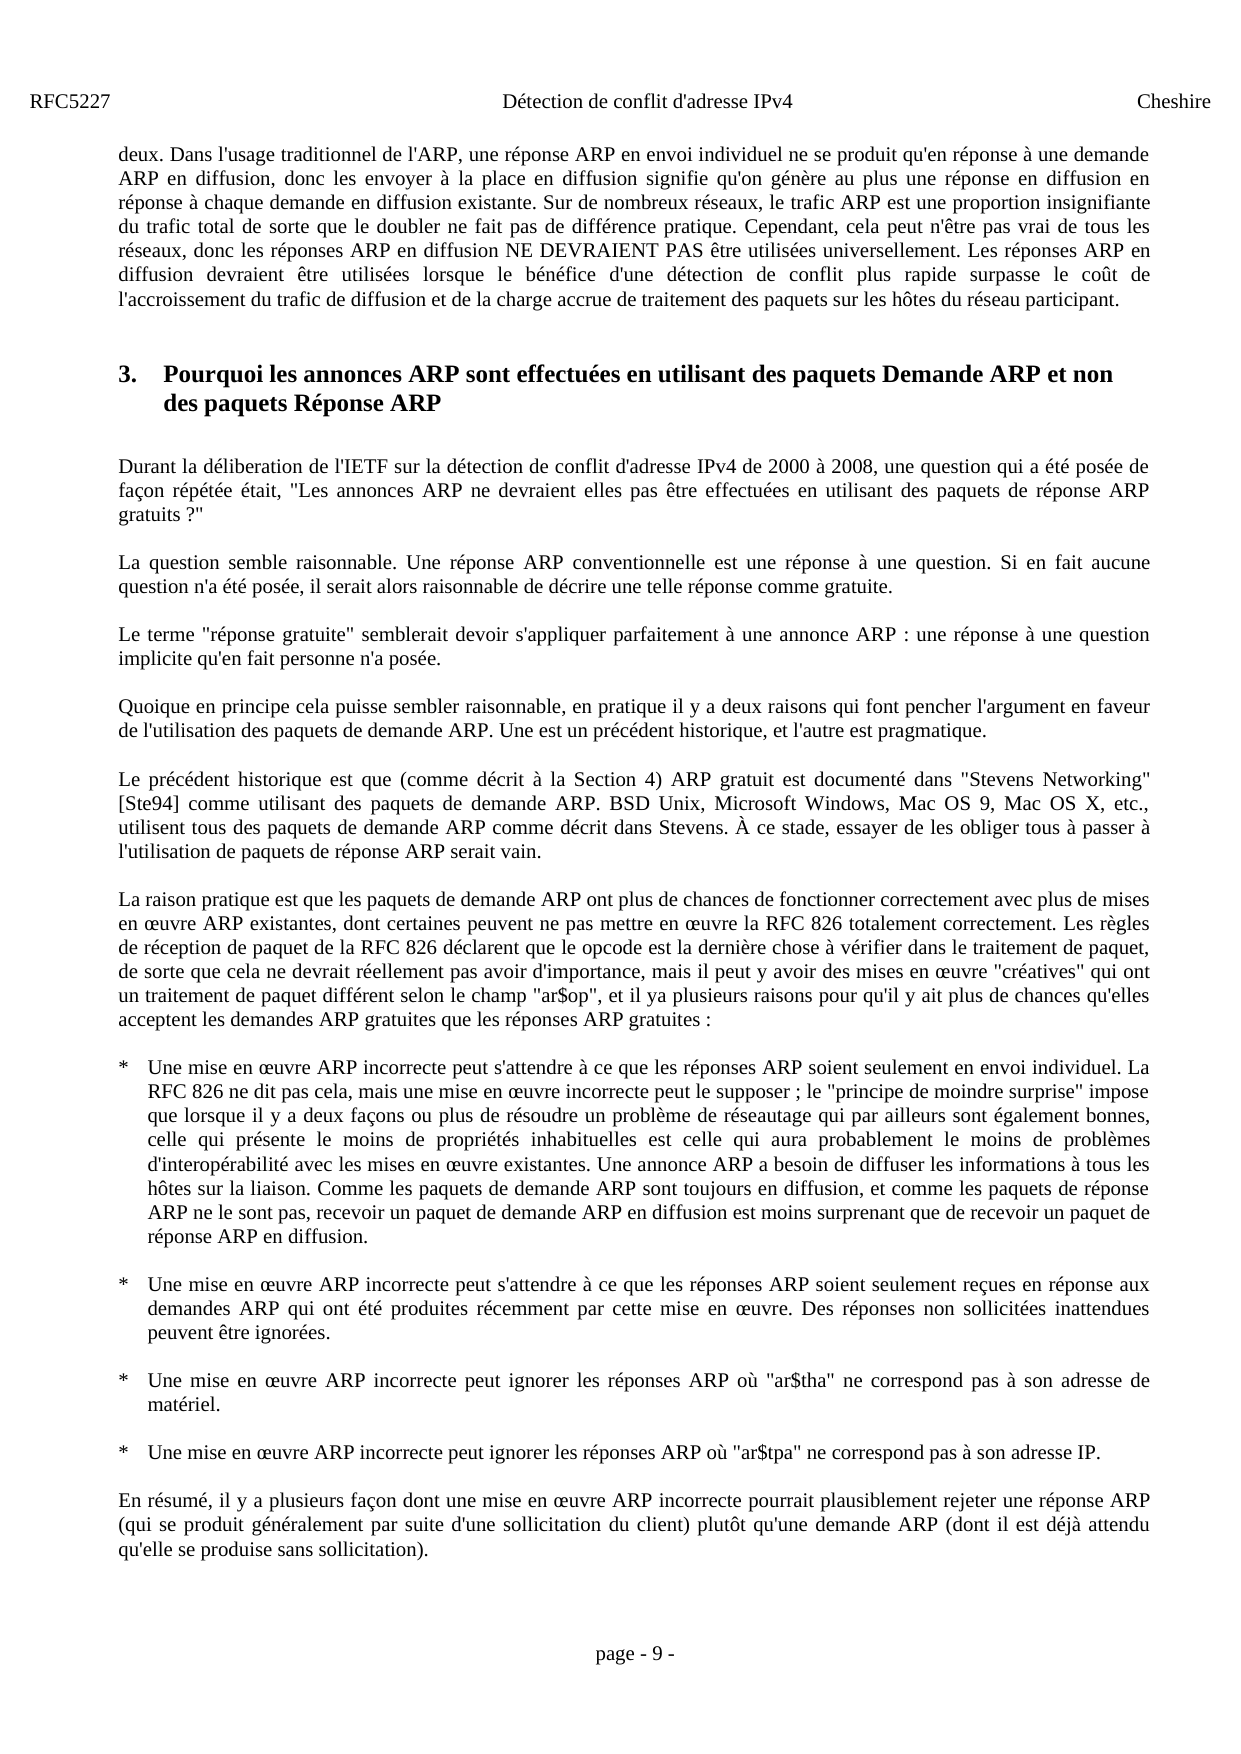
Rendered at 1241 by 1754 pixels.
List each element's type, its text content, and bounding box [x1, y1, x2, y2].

text La question semble raisonnable. Une réponse ARP conventionnelle est une réponse à une question. Si en fait aucune question n'a été posée, il serait alors raisonnable de décrire une telle réponse comme gratuite. [118, 550, 1152, 598]
subtitle 3. Pourquoi les annonces ARP sont effectuées en utilisant des paquets Demande ARP et non des paquets Réponse ARP [118, 359, 1152, 417]
text Le terme "réponse gratuite" semblerait devoir s'appliquer parfaitement à une annonce ARP : une réponse à une question implicite qu'en fait personne n'a posée. [118, 622, 1152, 670]
text En résumé, il y a plusieurs façon dont une mise en œuvre ARP incorrecte pourrait plausiblement rejeter une réponse ARP (qui se produit généralement par suite d'une sollicitation du client) plutôt qu'une demande ARP (dont il est déjà attendu qu'elle se produise sans sollicitation). [118, 1488, 1152, 1561]
text Le précédent historique est que (comme décrit à la Section 4) ARP gratuit est documenté dans "Stevens Networking" [Ste94] comme utilisant des paquets de demande ARP. BSD Unix, Microsoft Windows, Mac OS 9, Mac OS X, etc., utilisent tous des paquets de demande ARP comme décrit dans Stevens. À ce stade, essayer de les obliger tous à passer à l'utilisation de paquets de réponse ARP serait vain. [118, 766, 1152, 863]
text * Une mise en œuvre ARP incorrecte peut s'attendre à ce que les réponses ARP soient seulement en envoi individuel. La RFC 826 ne dit pas cela, mais une mise en œuvre incorrecte peut le supposer ; le "principe de moindre surprise" impose que lorsque il y a deux façons ou plus de résoudre un problème de réseautage qui par ailleurs sont également bonnes, celle qui présente le moins de propriétés inhabituelles est celle qui aura probablement le moins de problèmes d'interopérabilité avec les mises en œuvre existantes. Une annonce ARP a besoin de diffuser les informations à tous les hôtes sur la liaison. Comme les paquets de demande ARP sont toujours en diffusion, et comme les paquets de réponse ARP ne le sont pas, recevoir un paquet de demande ARP en diffusion est moins surprenant que de recevoir un paquet de réponse ARP en diffusion. [118, 1055, 1152, 1248]
text Quoique en principe cela puisse sembler raisonnable, en pratique il y a deux raisons qui font pencher l'argument en faveur de l'utilisation des paquets de demande ARP. Une est un précédent historique, et l'autre est pragmatique. [118, 694, 1152, 742]
text * Une mise en œuvre ARP incorrecte peut ignorer les réponses ARP où "ar$tpa" ne correspond pas à son adresse IP. [118, 1440, 1152, 1464]
text La raison pratique est que les paquets de demande ARP ont plus de chances de fonctionner correctement avec plus de mises en œuvre ARP existantes, dont certaines peuvent ne pas mettre en œuvre la RFC 826 totalement correctement. Les règles de réception de paquet de la RFC 826 déclarent que le opcode est la dernière chose à vérifier dans le traitement de paquet, de sorte que cela ne devrait réellement pas avoir d'importance, mais il peut y avoir des mises en œuvre "créatives" qui ont un traitement de paquet différent selon le champ "ar$op", et il ya plusieurs raisons pour qu'il y ait plus de chances qu'elles acceptent les demandes ARP gratuites que les réponses ARP gratuites : [118, 887, 1152, 1031]
text deux. Dans l'usage traditionnel de l'ARP, une réponse ARP en envoi individuel ne se produit qu'en réponse à une demande ARP en diffusion, donc les envoyer à la place en diffusion signifie qu'on génère au plus une réponse en diffusion en réponse à chaque demande en diffusion existante. Sur de nombreux réseaux, le trafic ARP est une proportion insignifiante du trafic total de sorte que le doubler ne fait pas de différence pratique. Cependant, cela peut n'être pas vrai de tous les réseaux, donc les réponses ARP en diffusion NE DEVRAIENT PAS être utilisées universellement. Les réponses ARP en diffusion devraient être utilisées lorsque le bénéfice d'une détection de conflit plus rapide surpasse le coût de l'accroissement du trafic de diffusion et de la charge accrue de traitement des paquets sur les hôtes du réseau participant. [118, 142, 1152, 311]
text * Une mise en œuvre ARP incorrecte peut ignorer les réponses ARP où "ar$tha" ne correspond pas à son adresse de matériel. [118, 1368, 1152, 1416]
text * Une mise en œuvre ARP incorrecte peut s'attendre à ce que les réponses ARP soient seulement reçues en réponse aux demandes ARP qui ont été produites récemment par cette mise en œuvre. Des réponses non sollicitées inattendues peuvent être ignorées. [118, 1272, 1152, 1344]
text Durant la déliberation de l'IETF sur la détection de conflit d'adresse IPv4 de 2000 à 2008, une question qui a été posée de façon répétée était, "Les annonces ARP ne devraient elles pas être effectuées en utilisant des paquets de réponse ARP gratuits ?" [118, 454, 1152, 526]
